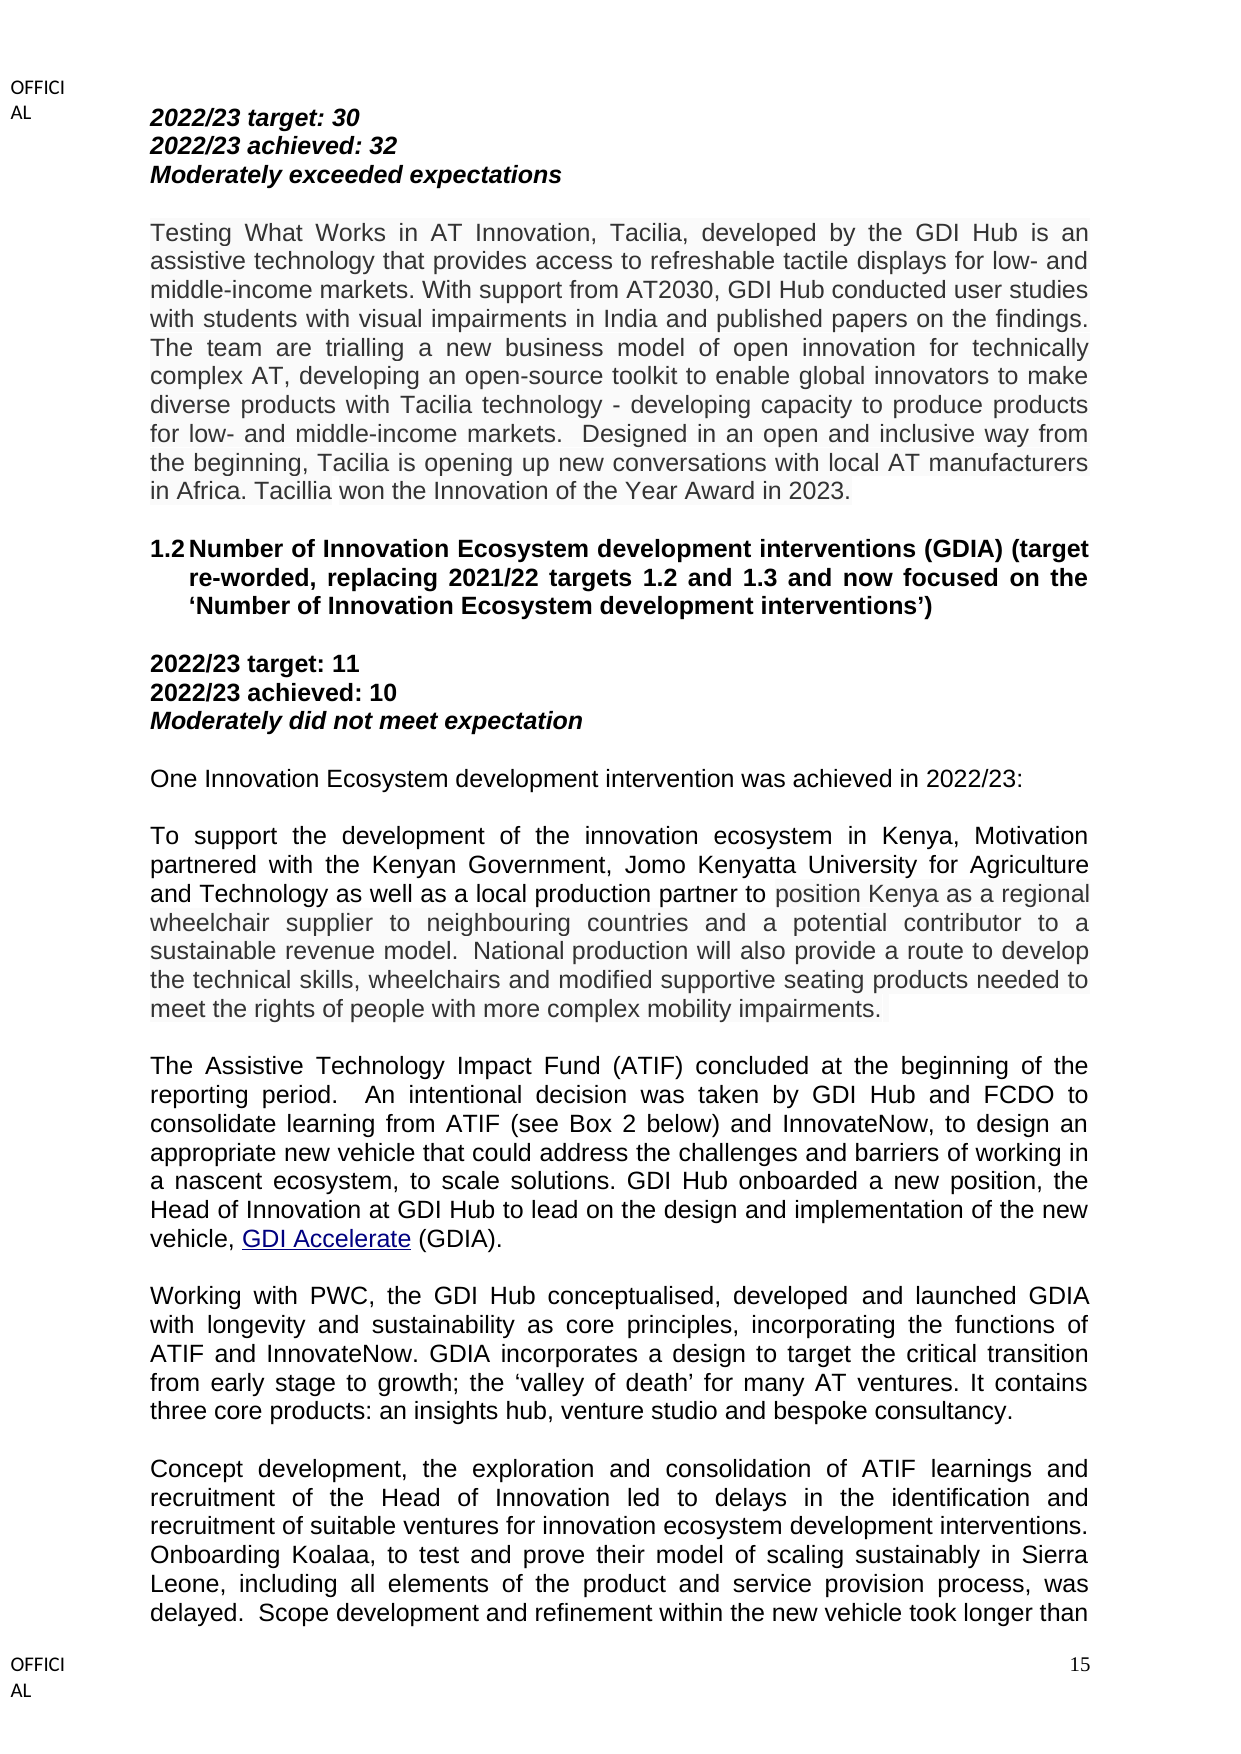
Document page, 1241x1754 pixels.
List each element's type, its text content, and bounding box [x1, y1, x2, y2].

text The Assistive Technology Impact Fund (ATIF) concluded at the beginning of the reporting period. An intentional decision was taken by GDI Hub and FCDO to consolidate learning from ATIF (see Box 2 below) and InnovateNow, to design an appropriate new vehicle that could address the challenges and barriers of working in a nascent ecosystem, to scale solutions. GDI Hub onboarded a new position, the Head of Innovation at GDI Hub to lead on the design and implementation of the new vehicle, GDI Accelerate (GDIA). [150, 1051, 1090, 1252]
text 2022/23 achieved: 10 [150, 677, 1090, 706]
text To support the development of the innovation ecosystem in Kenya, Motivation partnered with the Kenyan Government, Jomo Kenyatta University for Agriculture and Technology as well as a local production partner to position Kenya as a regional wheelchair supplier to neighbouring countries and a potential contributor to a sustainable revenue model. National production will also provide a route to develop the technical skills, wheelchairs and modified supportive seating products needed to meet the rights of people with more complex mobility impairments. [150, 821, 1090, 1022]
list Number of Innovation Ecosystem development interventions (GDIA) (target re-worded, replacing 2021/22 targets 1.2 and 1.3 and now focused on the ‘Number of Innovation Ecosystem development interventions’) [150, 534, 1090, 620]
text Moderately did not meet expectation [150, 706, 1090, 735]
text Testing What Works in AT Innovation, Tacilia, developed by the GDI Hub is an assistive technology that provides access to refreshable tactile displays for low- and middle-income markets. With support from AT2030, GDI Hub conducted user studies with students with visual impairments in India and published papers on the findings. The team are trialling a new business model of open innovation for technically complex AT, developing an open-source toolkit to enable global innovators to make diverse products with Tacilia technology - developing capacity to produce products for low- and middle-income markets. Designed in an open and inclusive way from the beginning, Tacilia is opening up new conversations with local AT manufacturers in Africa. Tacillia won the Innovation of the Year Award in 2023. [150, 217, 1090, 505]
text Concept development, the exploration and consolidation of ATIF learnings and recruitment of the Head of Innovation led to delays in the identification and recruitment of suitable ventures for innovation ecosystem development interventions. Onboarding Koalaa, to test and prove their model of scaling sustainably in Sierra Leone, including all elements of the product and service provision process, was delayed. Scope development and refinement within the new vehicle took longer than [150, 1454, 1090, 1626]
text Moderately exceeded expectations [150, 160, 1090, 189]
text One Innovation Ecosystem development intervention was achieved in 2022/23: [150, 764, 1090, 792]
text 2022/23 target: 11 [150, 649, 1090, 677]
text 2022/23 target: 30 [150, 102, 1090, 131]
text Working with PWC, the GDI Hub conceptualised, developed and launched GDIA with longevity and sustainability as core principles, incorporating the functions of ATIF and InnovateNow. GDIA incorporates a design to target the critical transition from early stage to growth; the ‘valley of death’ for many AT ventures. It contains three core products: an insights hub, venture studio and bespoke consultancy. [150, 1281, 1090, 1425]
text 2022/23 achieved: 32 [150, 131, 1090, 160]
